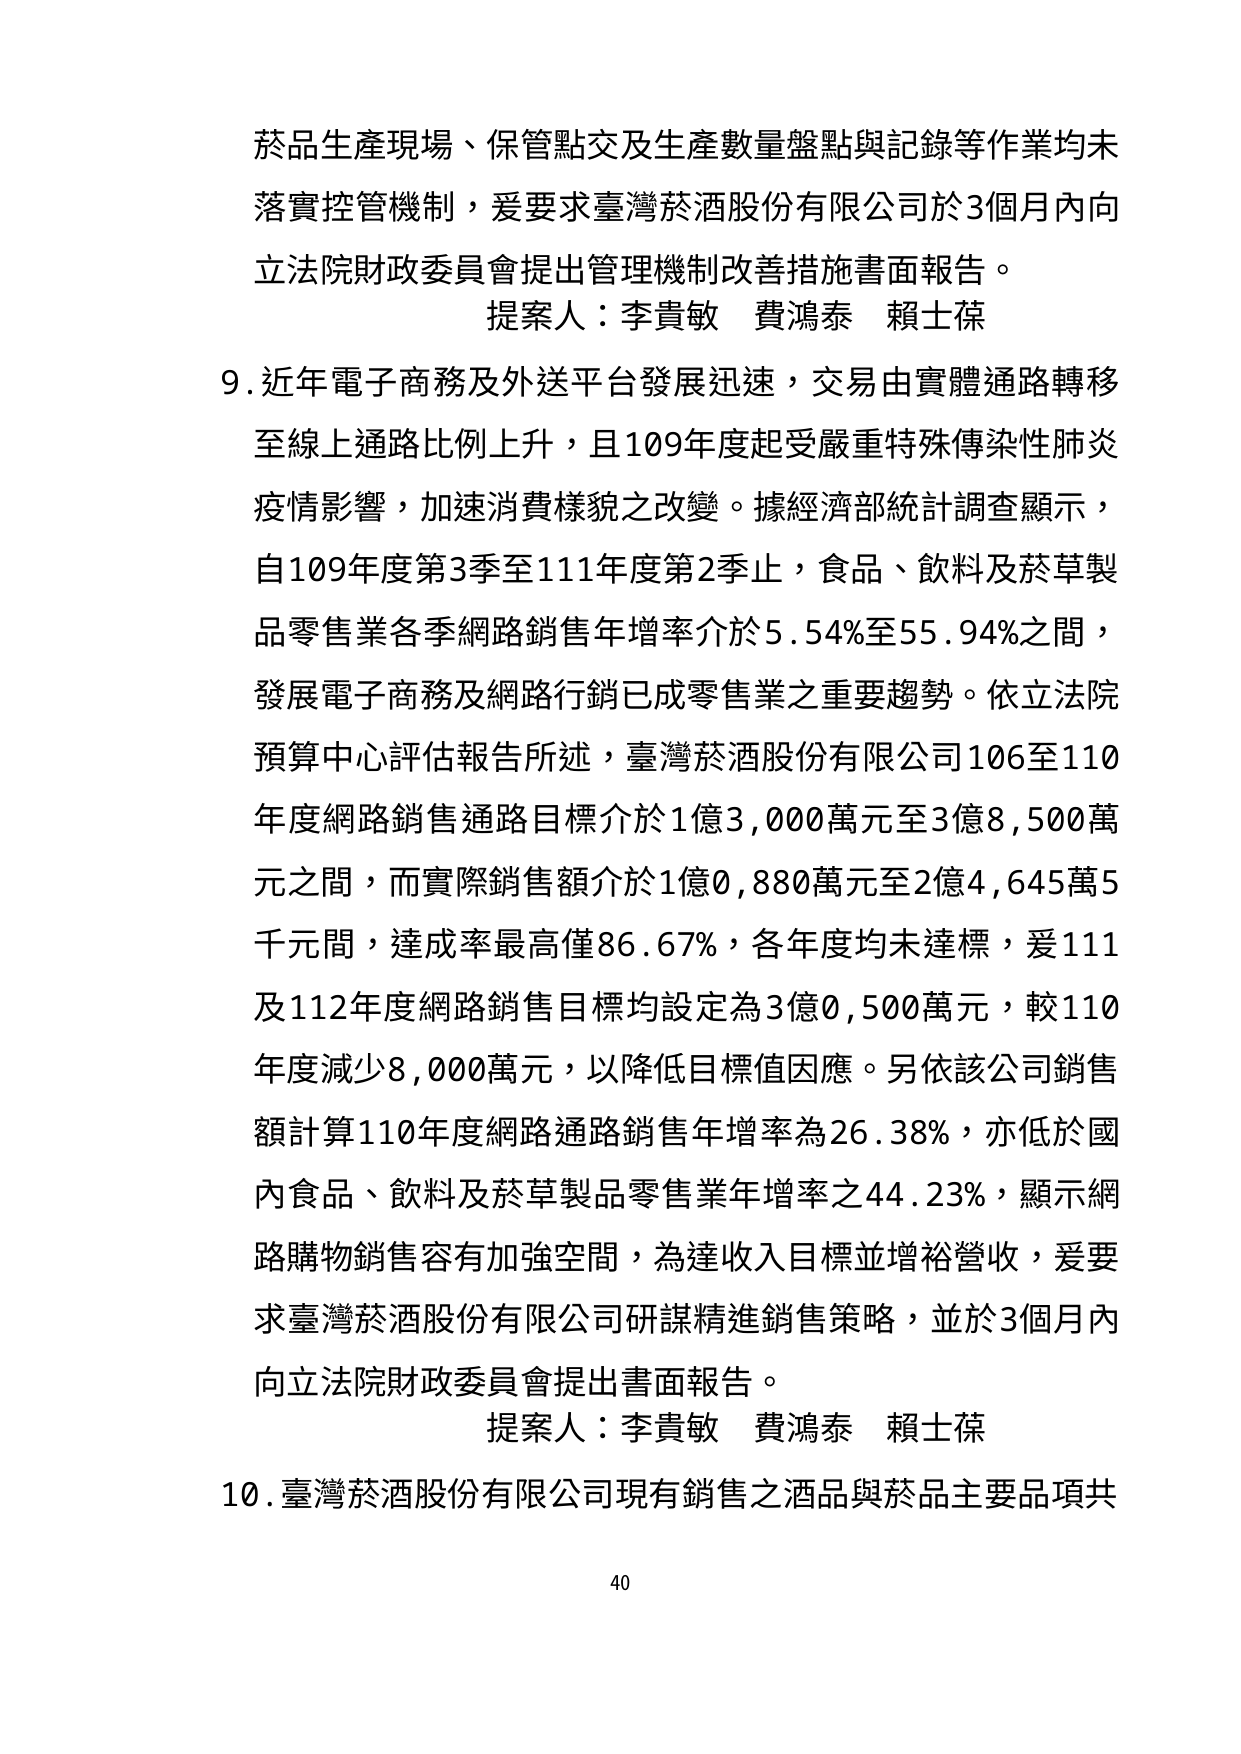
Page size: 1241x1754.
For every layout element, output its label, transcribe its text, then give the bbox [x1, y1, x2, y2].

text 10.臺灣菸酒股份有限公司現有銷售之酒品與菸品主要品項共 [219, 1451, 1120, 1513]
text 9.近年電子商務及外送平台發展迅速，交易由實體通路轉移至線上通路比例上升，且109年度起受嚴重特殊傳染性肺炎疫情影響，加速消費樣貌之改變。據經濟部統計調查顯示，自109年度第3季至111年度第2季止，食品、飲料及菸草製品零售業各季網路銷售年增率介於5.54%至55.94%之間，發展電子商務及網路行銷已成零售業之重要趨勢。依立法院預算中心評估報告所述，臺灣菸酒股份有限公司106至110年度網路銷售通路目標介於1億3,000萬元至3億8,500萬元之間，而實際銷售額介於1億0,880萬元至2億4,645萬5千元間，達成率最高僅86.67%，各年度均未達標，爰111及112年度網路銷售目標均設定為3億0,500萬元，較110年度減少8,000萬元，以降低目標值因應。另依該公司銷售額計算110年度網路通路銷售年增率為26.38%，亦低於國內食品、飲料及菸草製品零售業年增率之44.23%，顯示網路購物銷售容有加強空間，為達收入目標並增裕營收，爰要求臺灣菸酒股份有限公司研謀精進銷售策略，並於3個月內向立法院財政委員會提出書面報告。 [220, 338, 1120, 1401]
text 菸品生產現場、保管點交及生產數量盤點與記錄等作業均未落實控管機制，爰要求臺灣菸酒股份有限公司於3個月內向立法院財政委員會提出管理機制改善措施書面報告。 [220, 101, 1120, 288]
text 提案人：李貴敏 費鴻泰 賴士葆 [120, 1401, 1120, 1451]
text 提案人：李貴敏 費鴻泰 賴士葆 [120, 288, 1120, 338]
